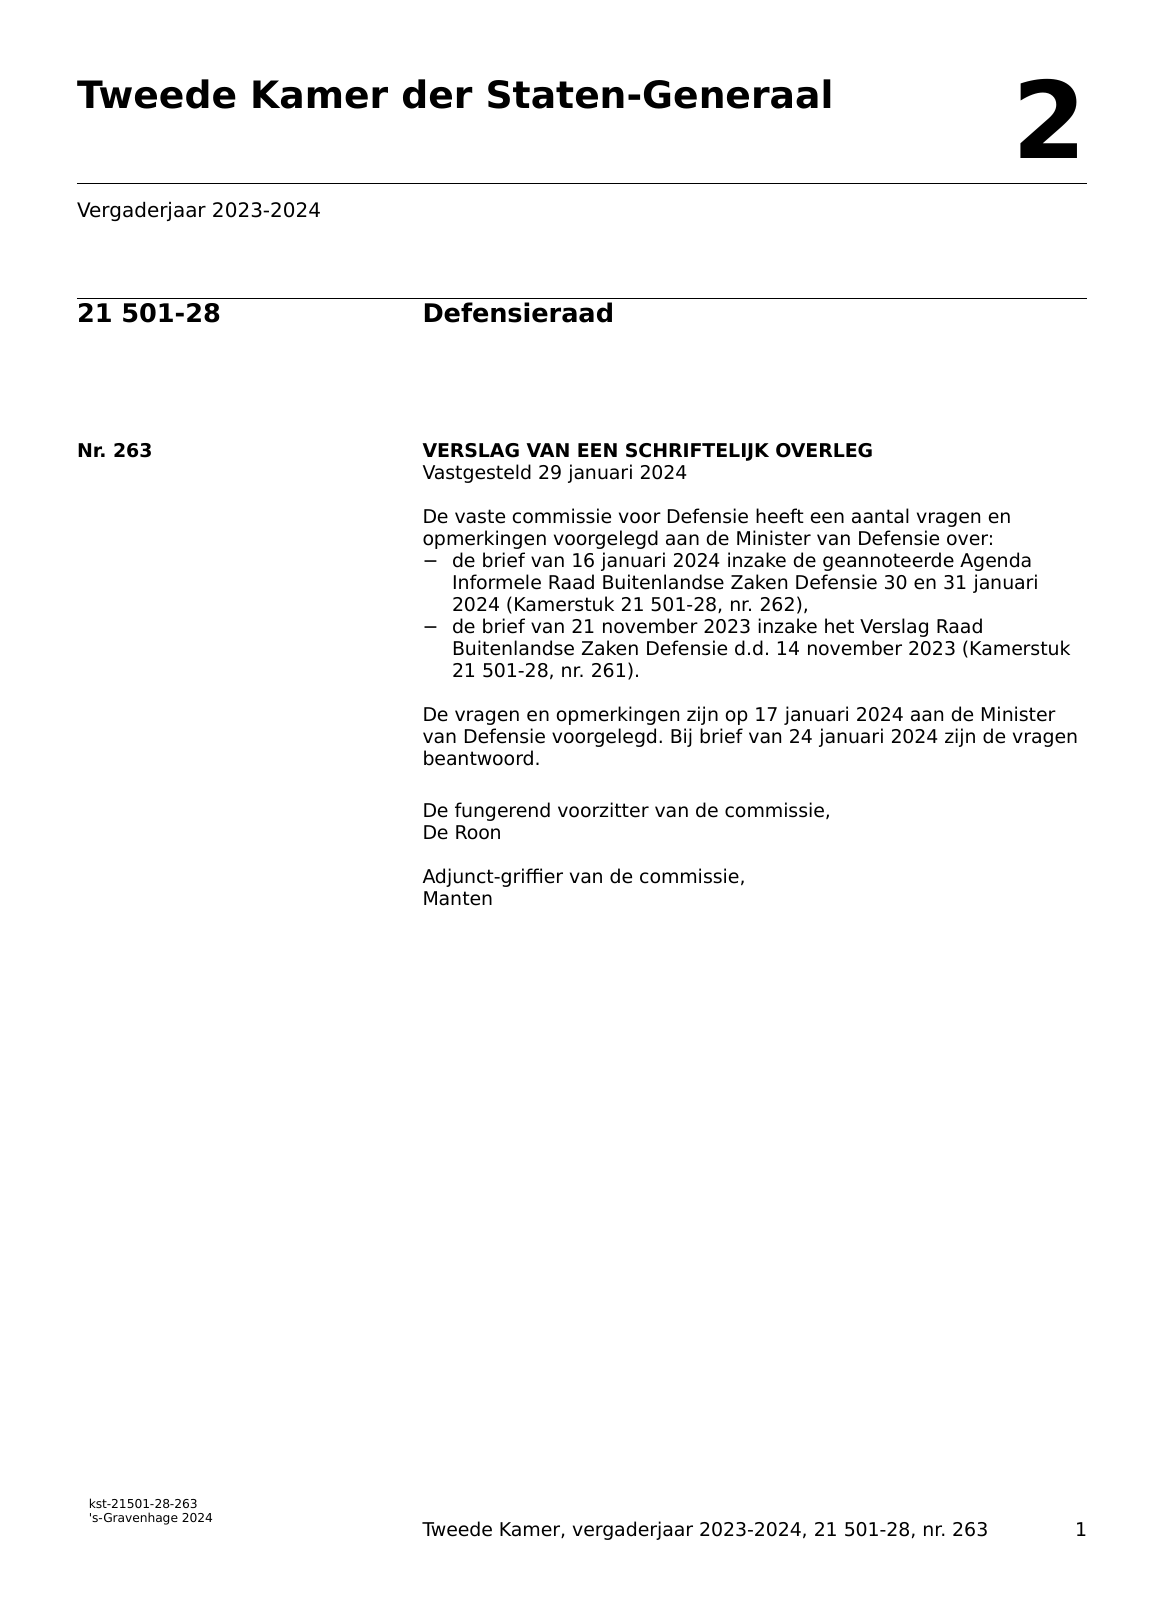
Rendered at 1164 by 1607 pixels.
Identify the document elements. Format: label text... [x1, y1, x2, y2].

text − de brief van 16 januari 2024 inzake de geannoteerde Agenda Informele Raad Buitenlandse Zaken Defensie 30 en 31 januari 2024 (Kamerstuk 21 501-28, nr. 262), [422, 550, 1087, 616]
text Adjunct-griffier van de commissie, Manten [422, 866, 1087, 910]
subtitle Nr. 263 VERSLAG VAN EEN SCHRIFTELIJK OVERLEG [77, 440, 1087, 462]
text − de brief van 21 november 2023 inzake het Verslag Raad Buitenlandse Zaken Defensie d.d. 14 november 2023 (Kamerstuk 21 501-28, nr. 261). [422, 616, 1087, 682]
table_header 2 [886, 59, 1087, 183]
text Vastgesteld 29 januari 2024 [422, 462, 1087, 484]
text kst-21501-28-263 [88, 1497, 323, 1511]
text De fungerend voorzitter van de commissie, De Roon [422, 800, 1087, 844]
text 's-Gravenhage 2024 [88, 1511, 323, 1525]
text De vaste commissie voor Defensie heeft een aantal vragen en opmerkingen voorgelegd aan de Minister van Defensie over: [422, 506, 1087, 550]
text De vragen en opmerkingen zijn op 17 januari 2024 aan de Minister van Defensie voorgelegd. Bij brief van 24 januari 2024 zijn de vragen beantwoord. [422, 704, 1087, 770]
subtitle 21 501-28 Defensieraad [77, 299, 1087, 329]
table_header Tweede Kamer der Staten-Generaal [77, 59, 886, 183]
table_cell Vergaderjaar 2023-2024 [77, 184, 1087, 298]
